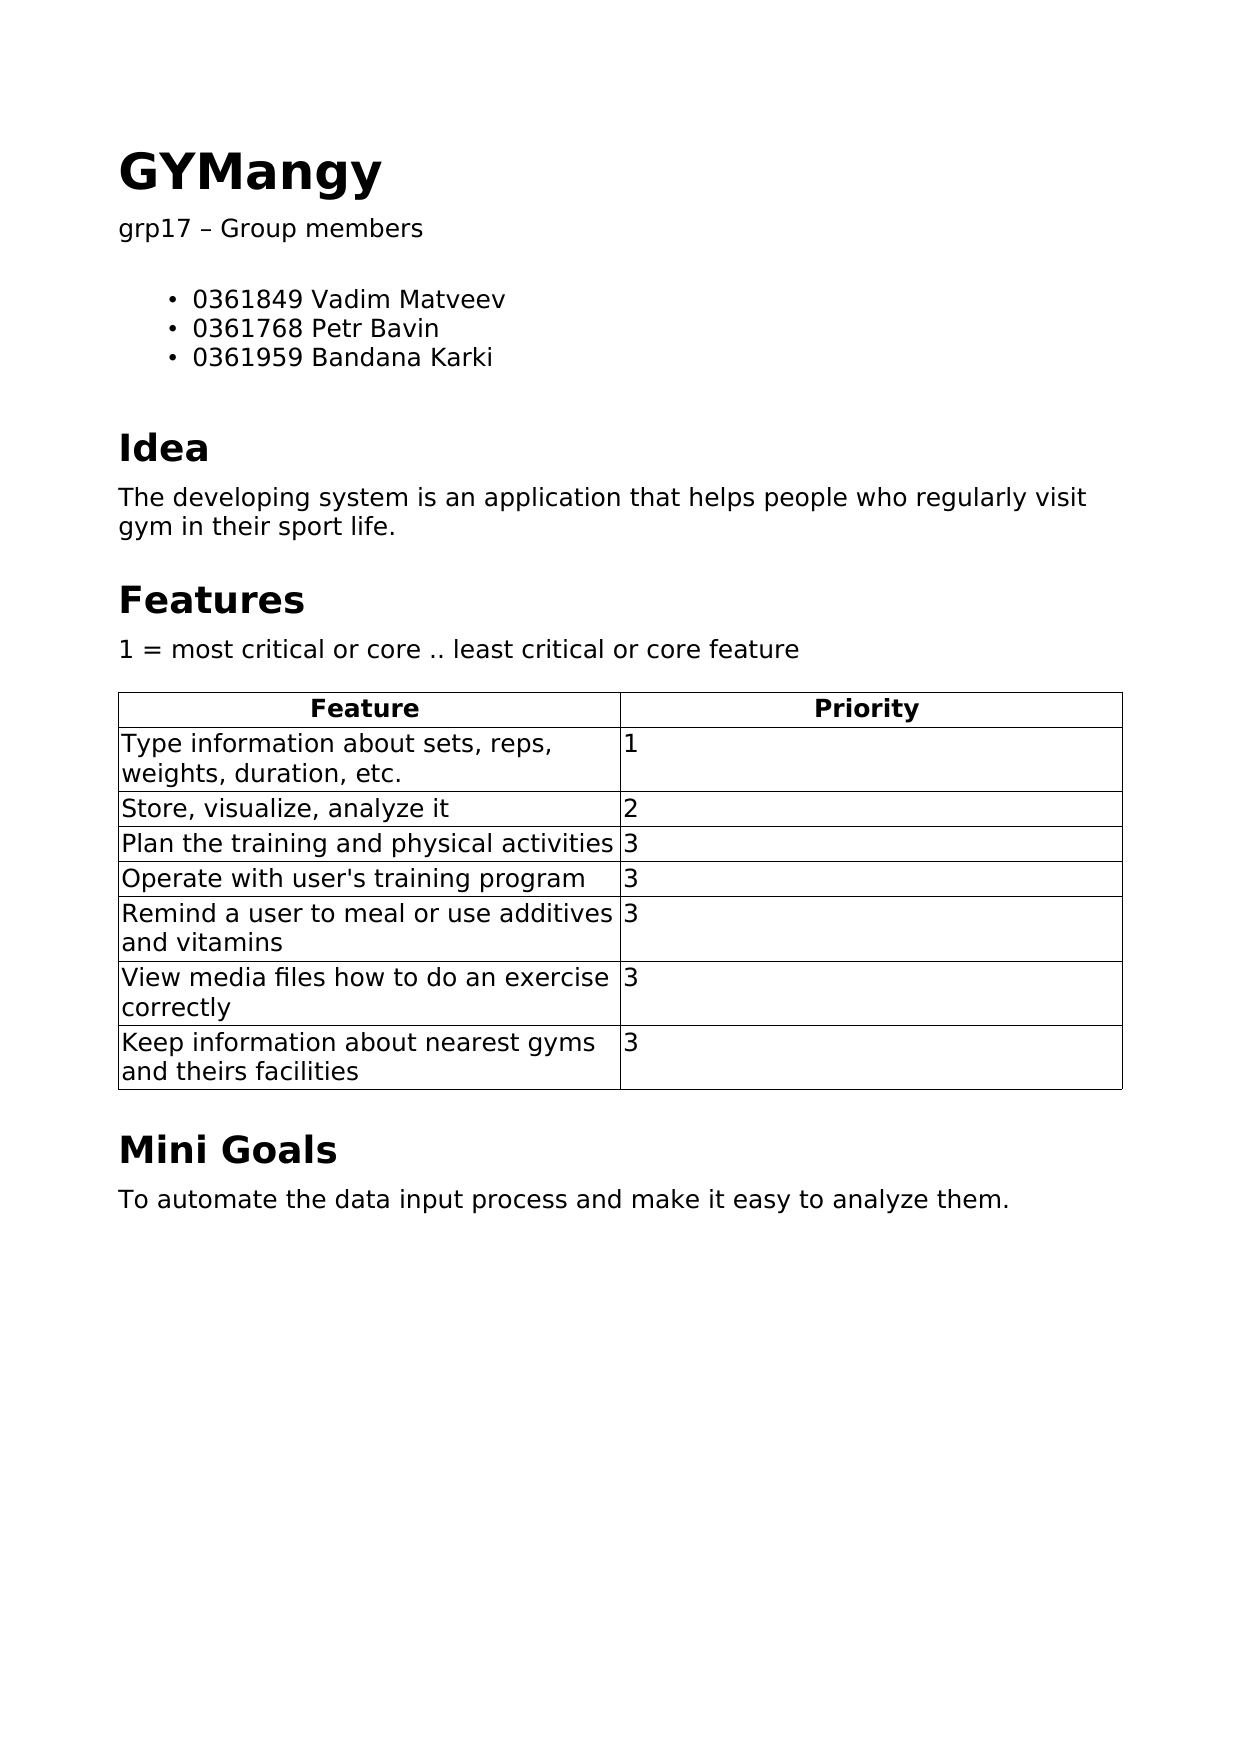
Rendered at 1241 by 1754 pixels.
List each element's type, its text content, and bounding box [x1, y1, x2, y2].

table_cell Keep information about nearest gyms and theirs facilities [119, 1026, 620, 1089]
text 1 = most critical or core .. least critical or core feature [118, 635, 1122, 664]
table_cell 3 [621, 1026, 1122, 1089]
list 0361768 Petr Bavin [177, 314, 1122, 343]
list 0361849 Vadim Matveev [177, 285, 1122, 314]
table_cell Type information about sets, reps, weights, duration, etc. [119, 728, 620, 791]
table_header Feature [119, 693, 620, 727]
subtitle Idea [118, 427, 1122, 471]
table_cell 3 [621, 862, 1122, 896]
text The developing system is an application that helps people who regularly visit gym in their sport life. [118, 483, 1122, 541]
table_cell 3 [621, 962, 1122, 1025]
text grp17 – Group members [118, 214, 1122, 243]
table_cell View media files how to do an exercise correctly [119, 962, 620, 1025]
table_cell 3 [621, 827, 1122, 861]
subtitle Mini Goals [118, 1129, 1122, 1173]
subtitle GYMangy [118, 143, 1122, 201]
table_cell 3 [621, 897, 1122, 961]
table_cell 1 [621, 728, 1122, 791]
subtitle Features [118, 579, 1122, 623]
table_cell Plan the training and physical activities [119, 827, 620, 861]
list 0361959 Bandana Karki [177, 343, 1122, 372]
text To automate the data input process and make it easy to analyze them. [118, 1185, 1122, 1214]
table_header Priority [621, 693, 1122, 727]
table_cell 2 [621, 792, 1122, 826]
table_cell Operate with user's training program [119, 862, 620, 896]
table_cell Remind a user to meal or use additives and vitamins [119, 897, 620, 961]
table_cell Store, visualize, analyze it [119, 792, 620, 826]
